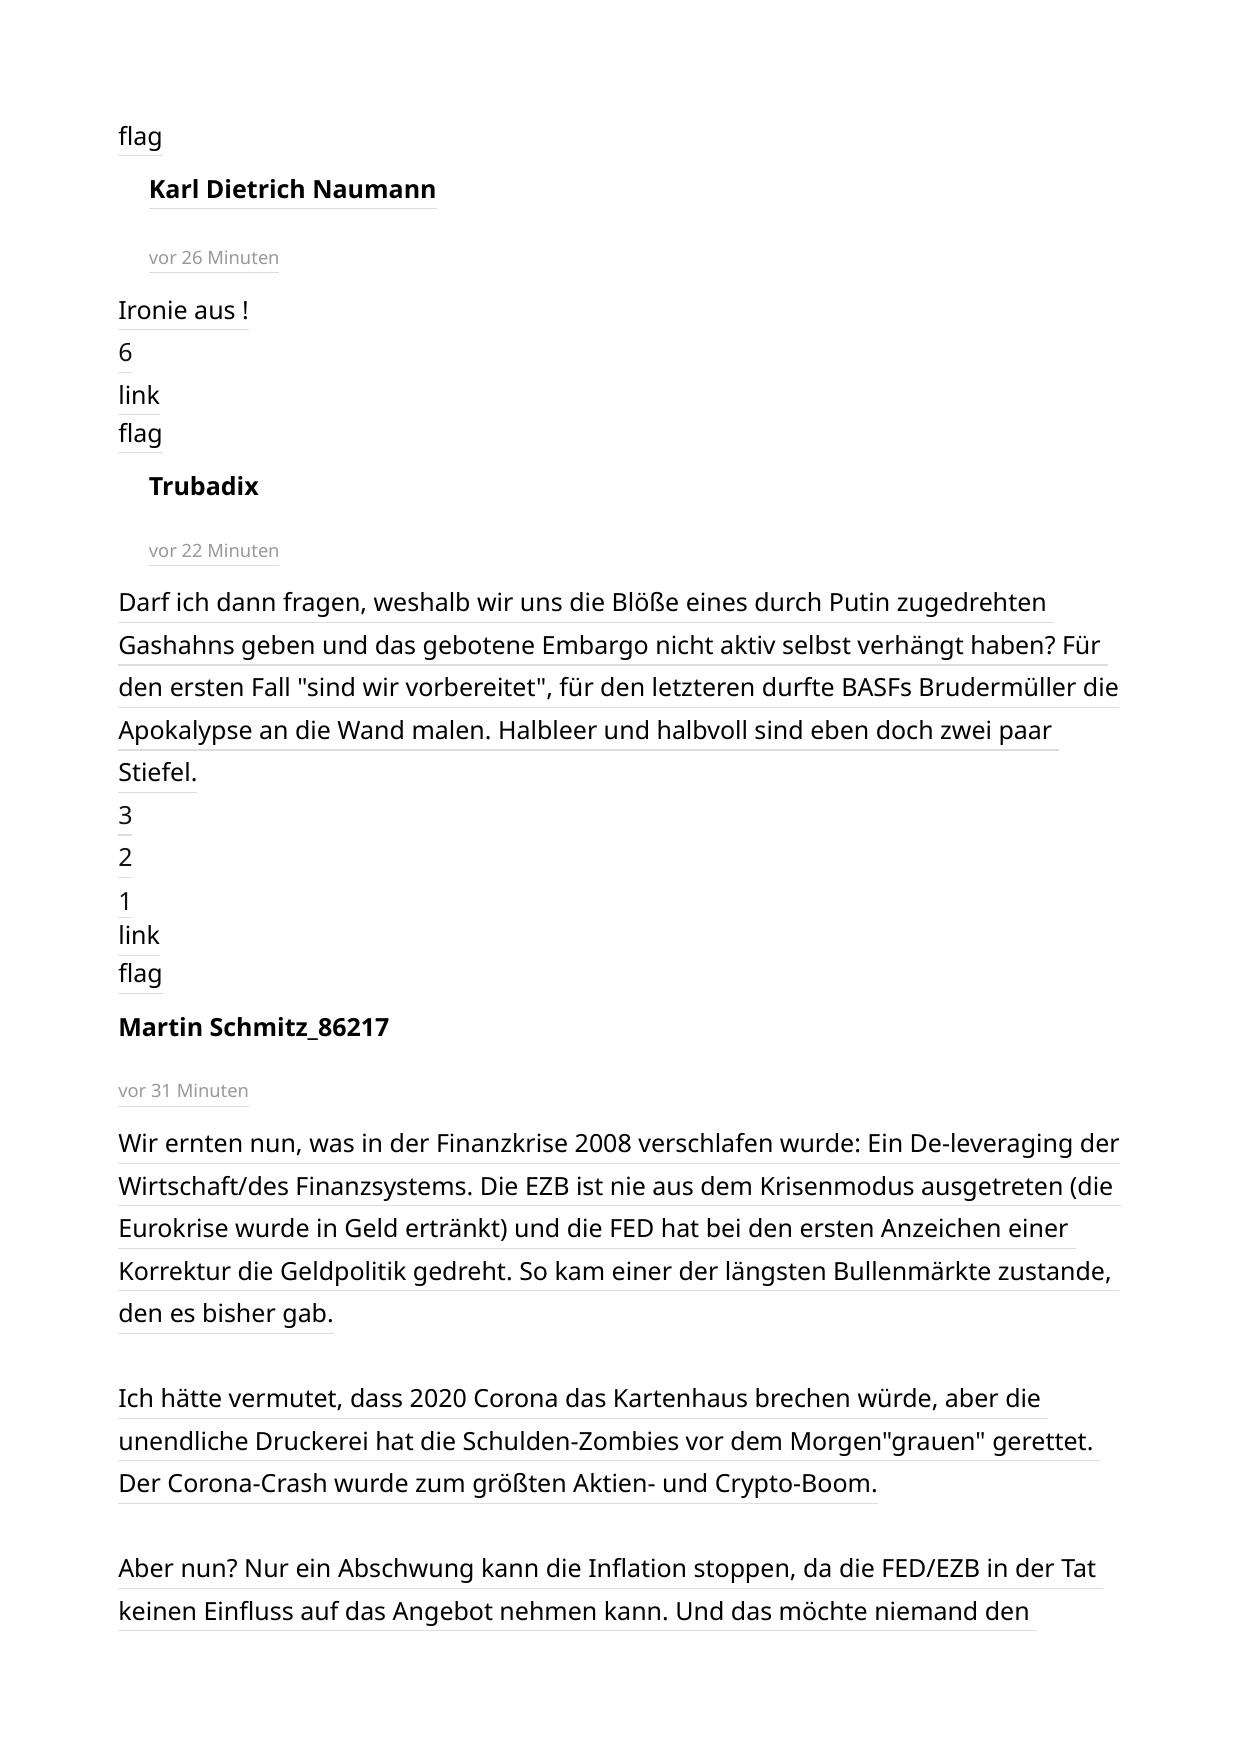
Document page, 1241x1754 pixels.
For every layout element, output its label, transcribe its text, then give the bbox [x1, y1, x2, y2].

text Wir ernten nun, was in der Finanzkrise 2008 verschlafen wurde: Ein De-leveraging der Wirtschaft/des Finanzsystems. Die EZB ist nie aus dem Krisenmodus ausgetreten (die Eurokrise wurde in Geld ertränkt) und die FED hat bei den ersten Anzeichen einer Korrektur die Geldpolitik gedreht. So kam einer der längsten Bullenmärkte zustande, den es bisher gab. Ich hätte vermutet, dass 2020 Corona das Kartenhaus brechen würde, aber die unendliche Druckerei hat die Schulden-Zombies vor dem Morgen"grauen" gerettet. Der Corona-Crash wurde zum größten Aktien- und Crypto-Boom. Aber nun? Nur ein Abschwung kann die Inflation stoppen, da die FED/EZB in der Tat keinen Einfluss auf das Angebot nehmen kann. Und das möchte niemand den [118, 1126, 1122, 1631]
text vor 31 Minuten [118, 1078, 1117, 1107]
text flag [118, 118, 1122, 156]
text flag [118, 956, 1122, 994]
text 3 [118, 798, 1122, 836]
text flag [118, 415, 1122, 453]
text link [118, 918, 1122, 956]
text vor 26 Minuten [149, 244, 1117, 273]
text vor 22 Minuten [149, 537, 1117, 566]
text 6 [118, 335, 1122, 373]
text 1 [118, 883, 1122, 918]
text Karl Dietrich Naumann [149, 171, 1122, 209]
text link [118, 377, 1122, 415]
text 2 [118, 840, 1122, 878]
text Trubadix [149, 469, 1122, 503]
text Ironie aus ! [118, 292, 1122, 330]
text Darf ich dann fragen, weshalb wir uns die Blöße eines durch Putin zugedrehten Gashahns geben und das gebotene Embargo nicht aktiv selbst verhängt haben? Für den ersten Fall "sind wir vorbereitet", für den letzteren durfte BASFs Brudermüller die Apokalypse an die Wand malen. Halbleer und halbvoll sind eben doch zwei paar Stiefel. [118, 585, 1122, 793]
text Martin Schmitz_86217 [118, 1009, 1122, 1043]
